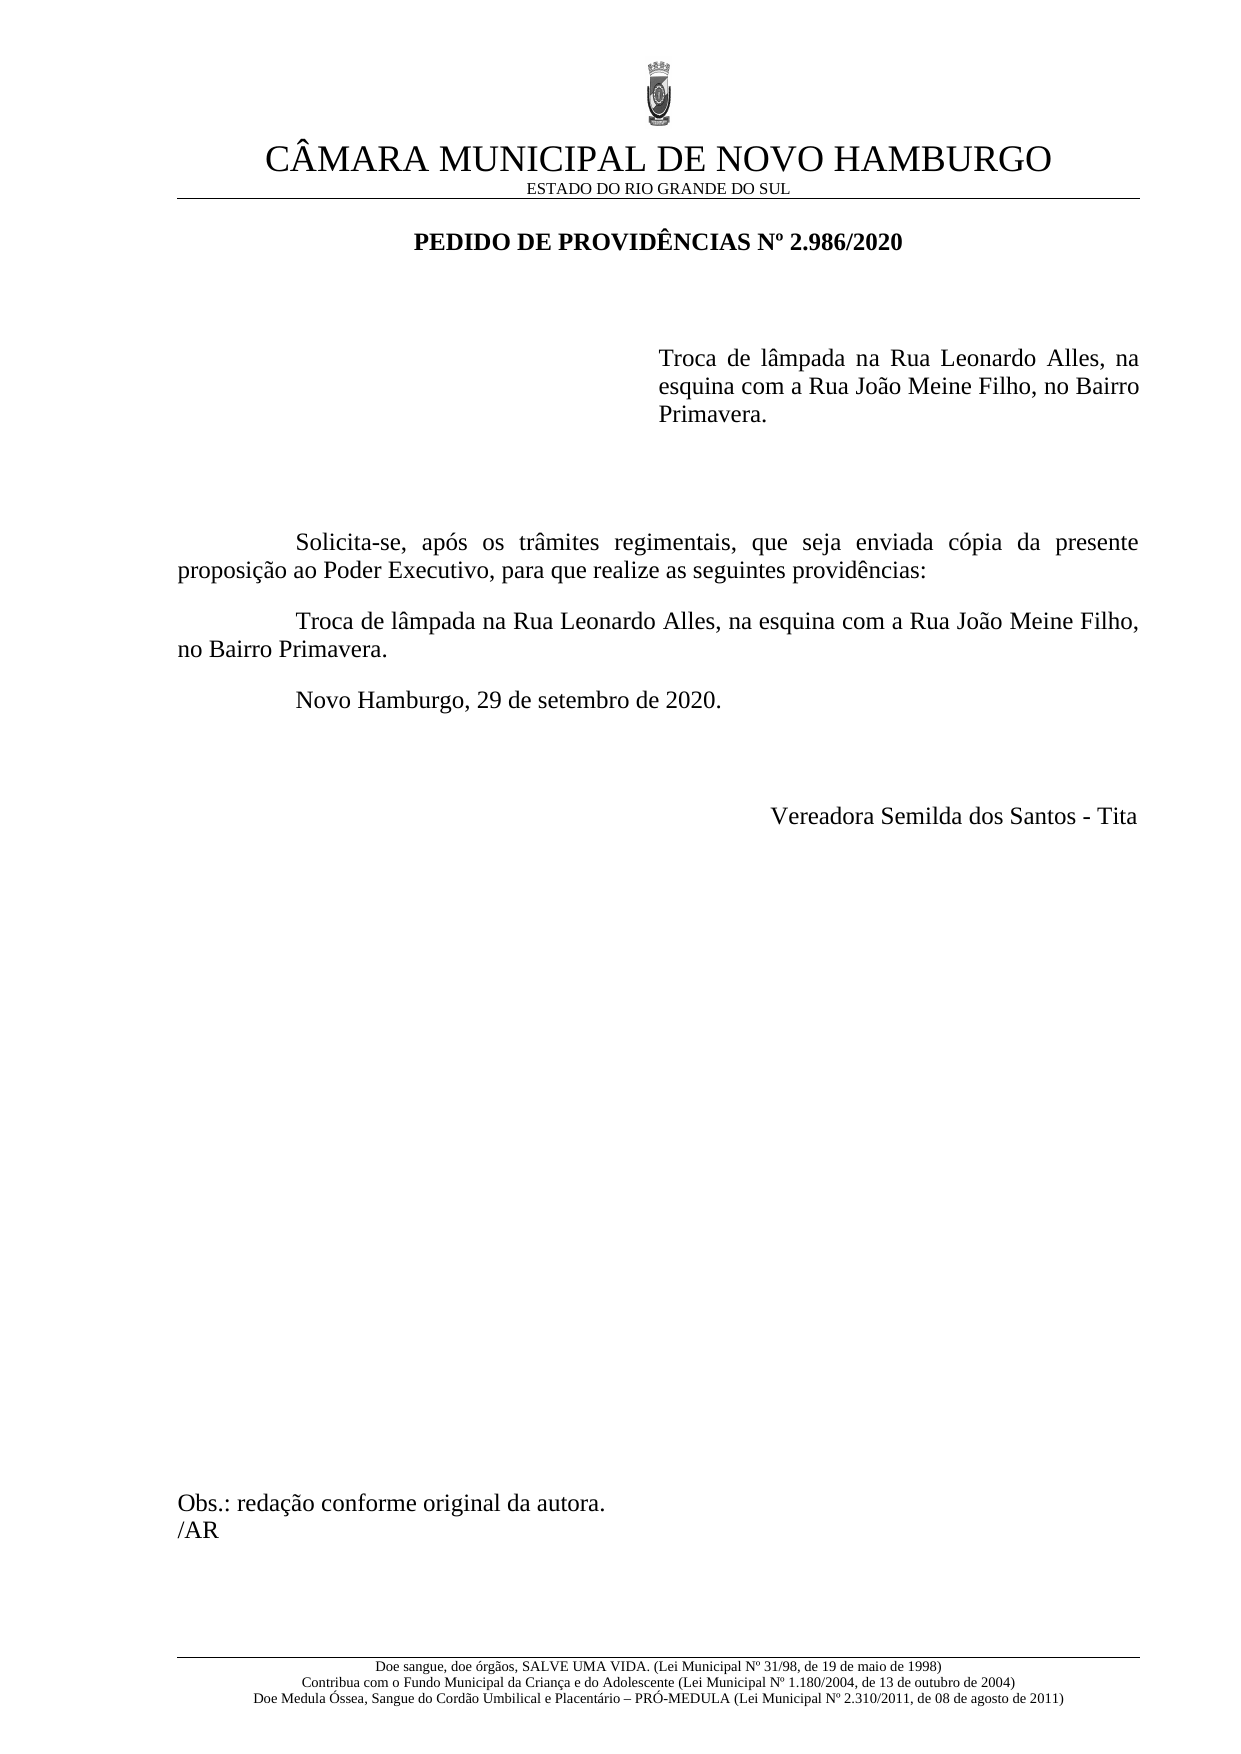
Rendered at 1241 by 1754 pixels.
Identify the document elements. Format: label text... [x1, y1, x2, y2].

text Solicita-se, após os trâmites regimentais, que seja enviada cópia da presente proposição ao Poder Executivo, para que realize as seguintes providências: [177, 528, 1140, 583]
text PEDIDO DE PROVIDÊNCIAS Nº 2.986/2020 [177, 228, 1140, 256]
text Obs.: redação conforme original da autora. [177, 1489, 1140, 1517]
text /AR [177, 1517, 1140, 1544]
text Vereadora Semilda dos Santos - Tita [177, 802, 1140, 830]
text Troca de lâmpada na Rua Leonardo Alles, na esquina com a Rua João Meine Filho, no Bairro Primavera. [658, 344, 1140, 428]
text Troca de lâmpada na Rua Leonardo Alles, na esquina com a Rua João Meine Filho, no Bairro Primavera. [177, 607, 1140, 662]
text Novo Hamburgo, 29 de setembro de 2020. [177, 686, 1140, 714]
